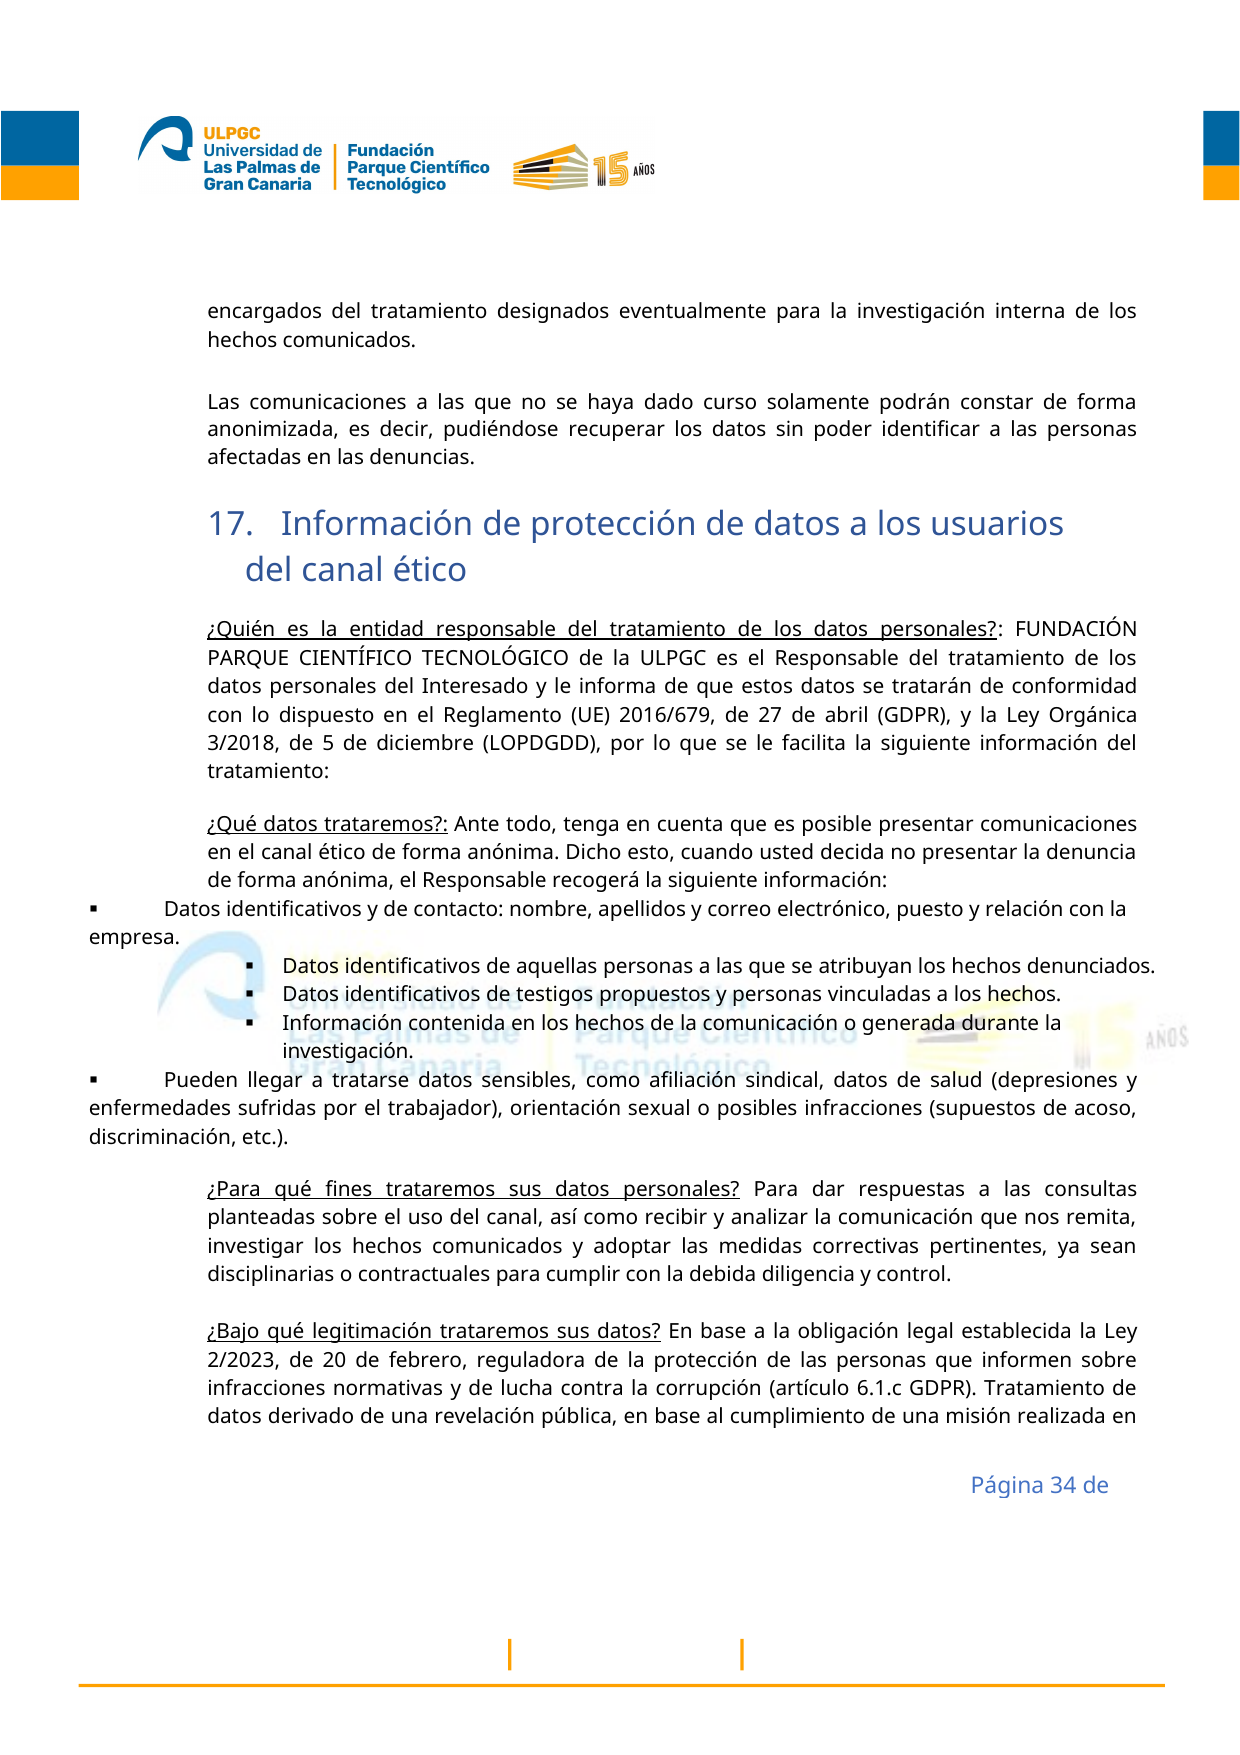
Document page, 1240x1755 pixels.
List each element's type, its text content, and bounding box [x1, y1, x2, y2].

text ¿Qué datos trataremos?: Ante todo, tenga en cuenta que es posible presentar comunicaciones en el canal ético de forma anónima. Dicho esto, cuando usted decida no presentar la denuncia de forma anónima, el Responsable recogerá la siguiente información: [207, 809, 1138, 894]
text ¿Bajo qué legitimación trataremos sus datos? En base a la obligación legal establecida la Ley 2/2023, de 20 de febrero, reguladora de la protección de las personas que informen sobre infracciones normativas y de lucha contra la corrupción (artículo 6.1.c GDPR). Tratamiento de datos derivado de una revelación pública, en base al cumplimiento de una misión realizada en [207, 1316, 1138, 1430]
list Datos identificativos y de contacto: nombre, apellidos y correo electrónico, puesto y relación con la empresa. [88, 894, 1137, 951]
list Información de protección de datos a los usuarios del canal ético [207, 500, 1074, 591]
text ¿Para qué fines trataremos sus datos personales? Para dar respuestas a las consultas planteadas sobre el uso del canal, así como recibir y analizar la comunicación que nos remita, investigar los hechos comunicados y adoptar las medidas correctivas pertinentes, ya sean disciplinarias o contractuales para cumplir con la debida diligencia y control. [207, 1174, 1138, 1288]
text ¿Quién es la entidad responsable del tratamiento de los datos personales?: FUNDACIÓN PARQUE CIENTÍFICO TECNOLÓGICO de la ULPGC es el Responsable del tratamiento de los datos personales del Interesado y le informa de que estos datos se tratarán de conformidad con lo dispuesto en el Reglamento (UE) 2016/679, de 27 de abril (GDPR), y la Ley Orgánica 3/2018, de 5 de diciembre (LOPDGDD), por lo que se le facilita la siguiente información del tratamiento: [207, 614, 1138, 785]
list Pueden llegar a tratarse datos sensibles, como afiliación sindical, datos de salud (depresiones y enfermedades sufridas por el trabajador), orientación sexual o posibles infracciones (supuestos de acoso, discriminación, etc.). [88, 1065, 1138, 1150]
text Las comunicaciones a las que no se haya dado curso solamente podrán constar de forma anonimizada, es decir, pudiéndose recuperar los datos sin poder identificar a las personas afectadas en las denuncias. [207, 387, 1138, 471]
text encargados del tratamiento designados eventualmente para la investigación interna de los hechos comunicados. [207, 296, 1138, 353]
